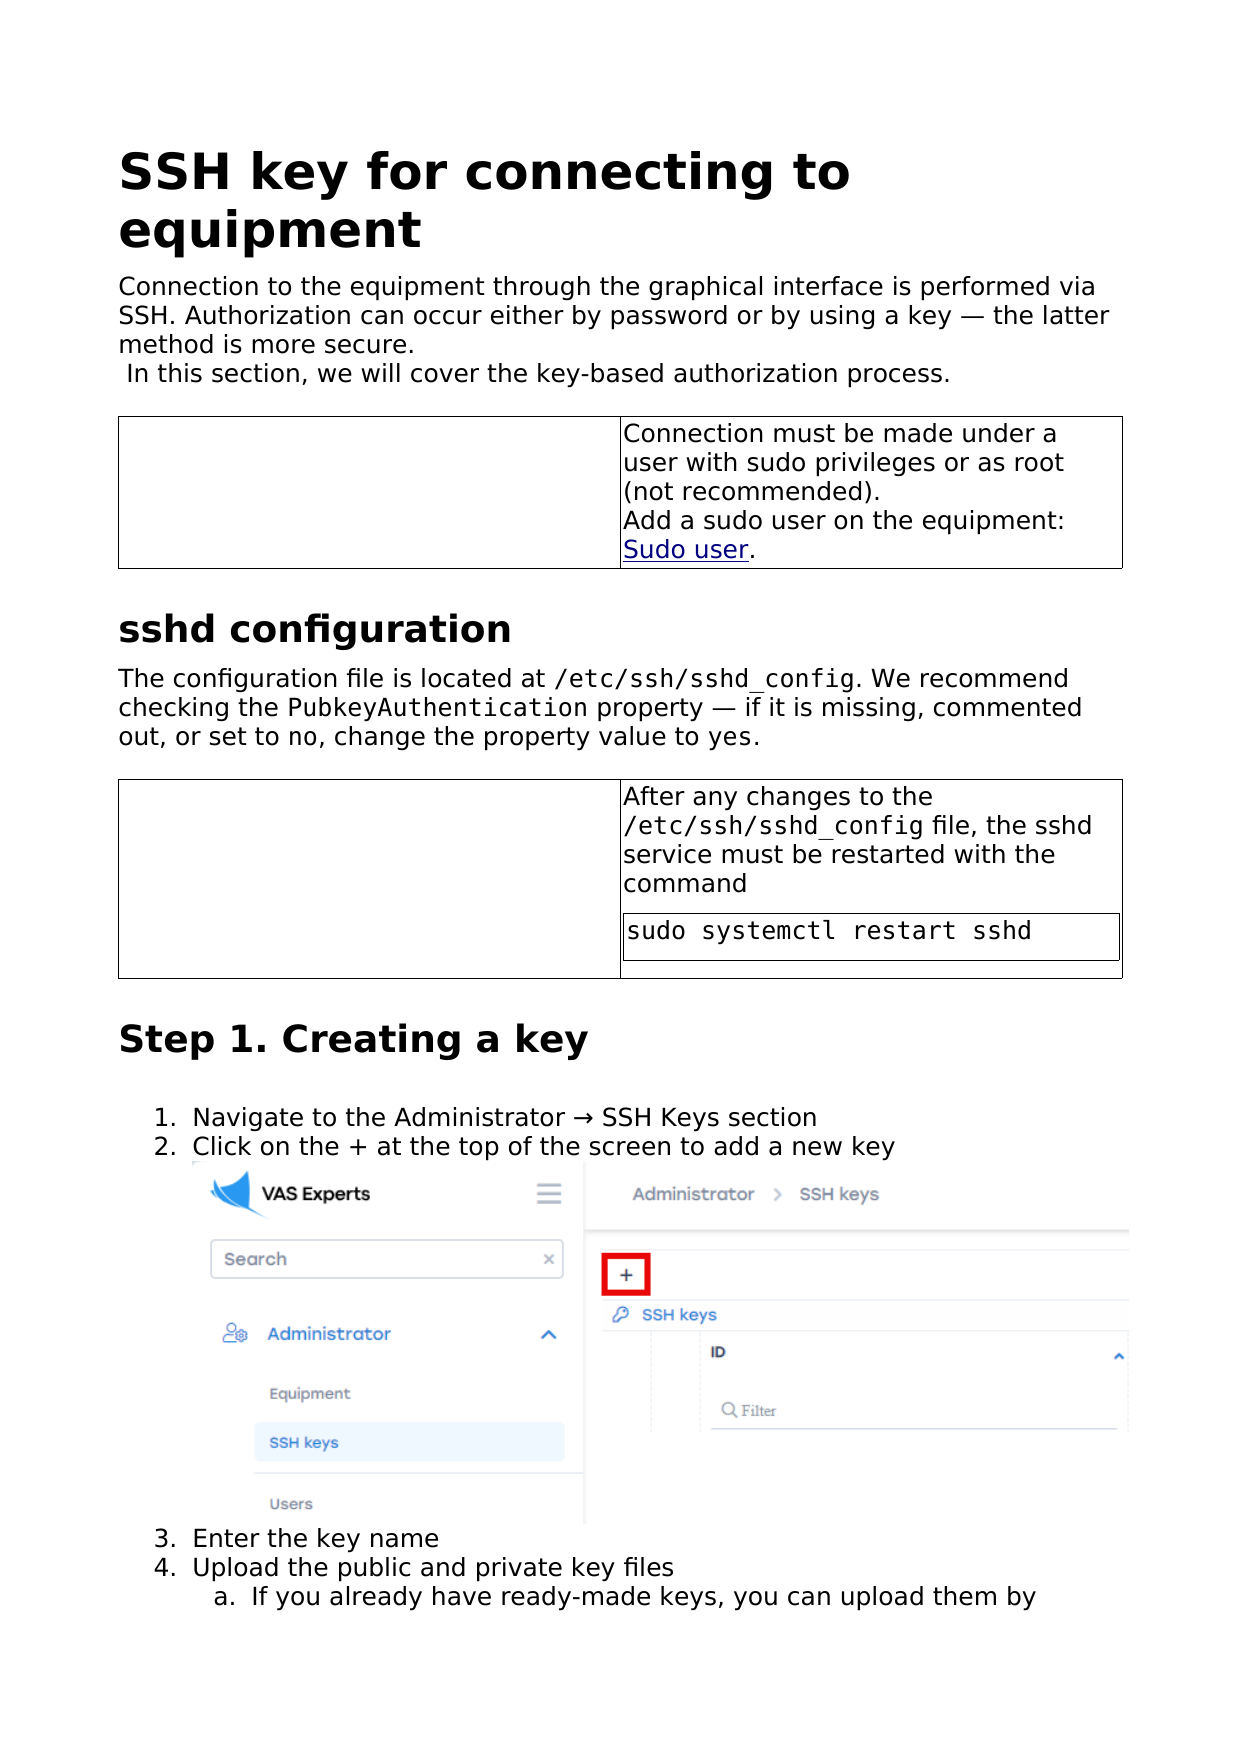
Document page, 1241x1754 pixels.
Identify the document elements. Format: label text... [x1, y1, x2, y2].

list Enter the key name [177, 1524, 1122, 1553]
subtitle sshd configuration [118, 608, 1122, 651]
picture [192, 1161, 1130, 1524]
text The configuration file is located at /etc/ssh/sshd_config. We recommend checking the PubkeyAuthentication property — if it is missing, commented out, or set to no, change the property value to yes. [118, 664, 1122, 751]
table_header [119, 780, 620, 978]
table_header [119, 417, 620, 568]
table_header sudo systemctl restart sshd [624, 914, 1119, 960]
subtitle Step 1. Creating a key [118, 1018, 1122, 1061]
list Navigate to the Administrator → SSH Keys section [177, 1103, 1122, 1132]
list Upload the public and private key files [177, 1553, 1122, 1582]
list Click on the + at the top of the screen to add a new key [177, 1132, 1122, 1524]
list If you already have ready-made keys, you can upload them by [236, 1582, 1122, 1611]
table_header Connection must be made under a user with sudo privileges or as root (not recommended). Add a sudo user on the equipment: Sudo user. [621, 417, 1122, 568]
table_header After any changes to the /etc/ssh/sshd_config file, the sshd service must be restarted with the command [621, 780, 1122, 978]
text Connection to the equipment through the graphical interface is performed via SSH. Authorization can occur either by password or by using a key — the latter method is more secure. In this section, we will cover the key-based authorization process. [118, 272, 1122, 389]
subtitle SSH key for connecting to equipment [118, 143, 1122, 259]
